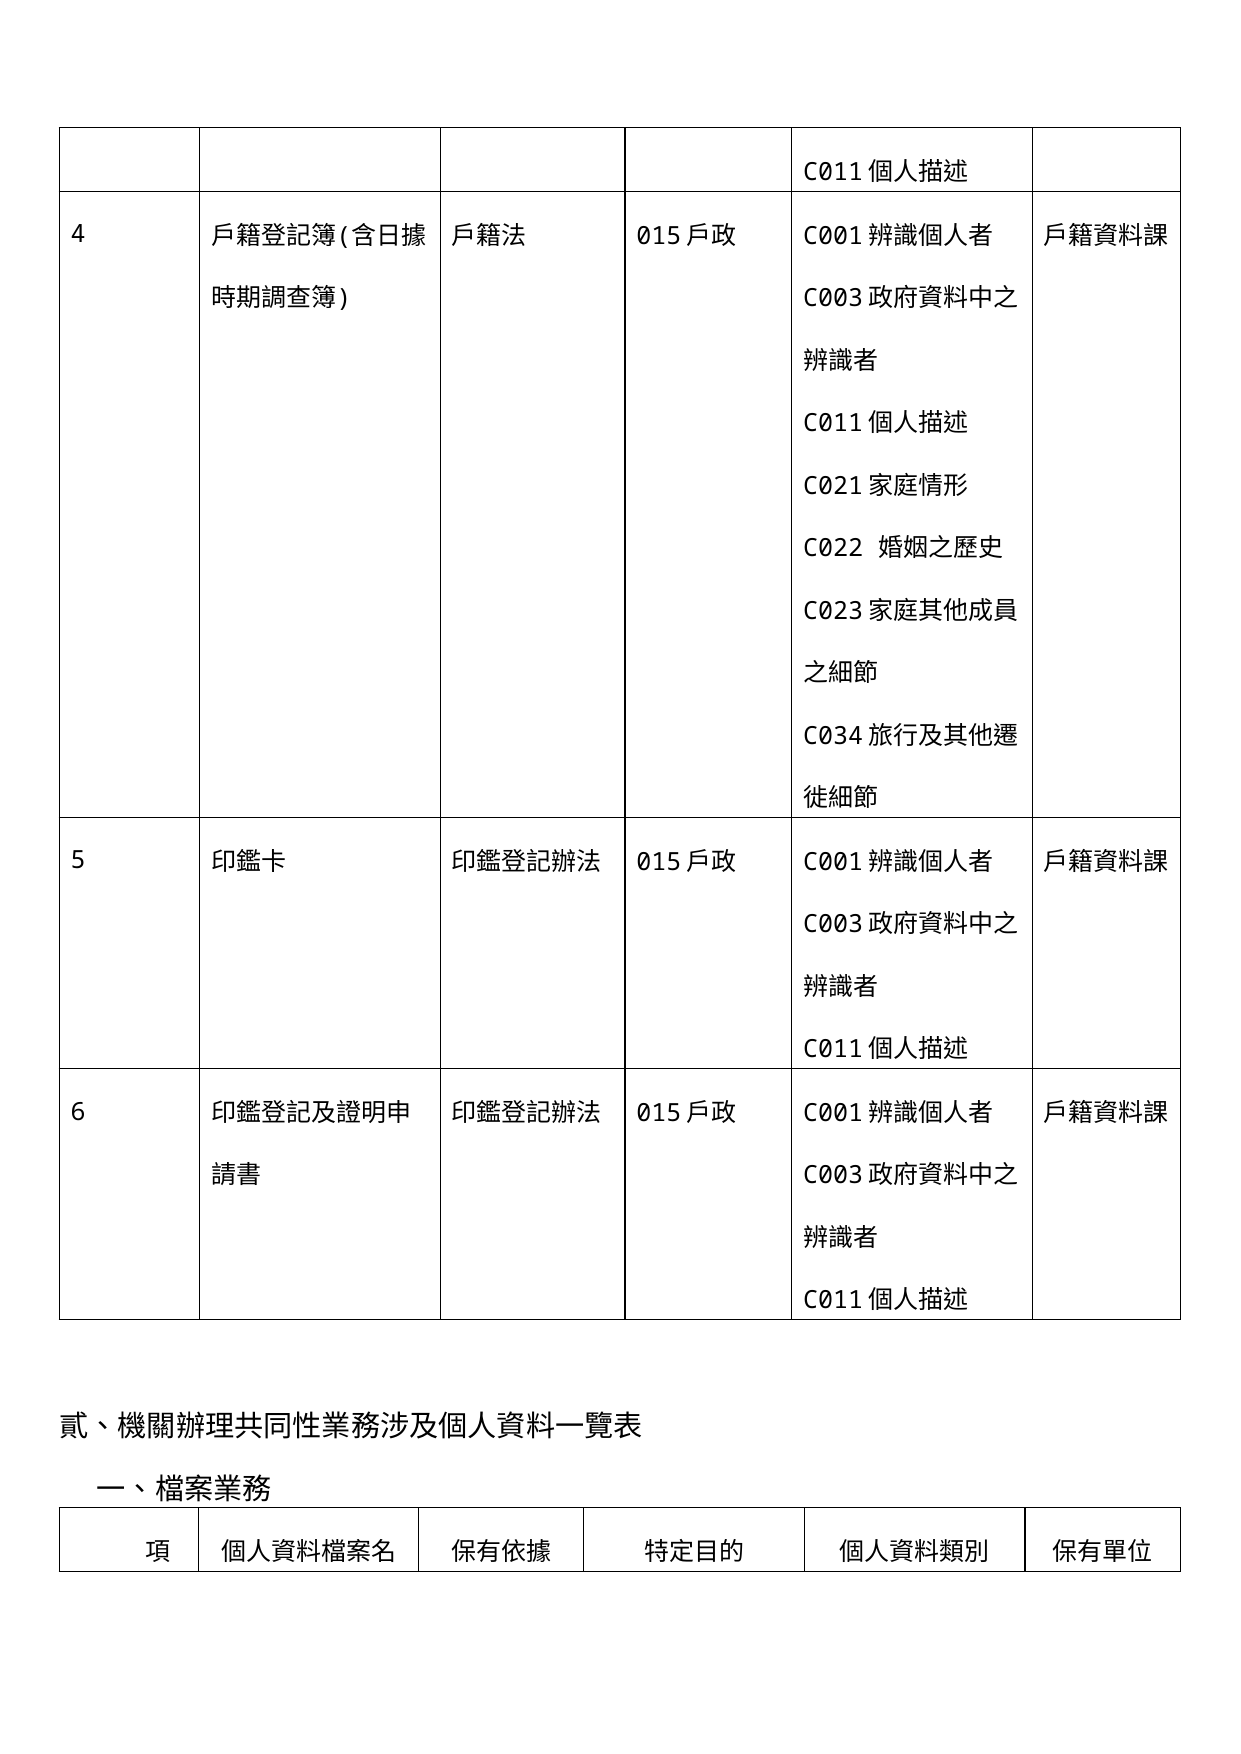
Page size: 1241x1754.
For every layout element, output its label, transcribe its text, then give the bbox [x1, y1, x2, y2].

table_cell 戶籍資料課 [1033, 192, 1180, 817]
table_cell 戶籍資料課 [1033, 1069, 1180, 1319]
table_cell [200, 128, 440, 191]
table_cell 5 [60, 818, 199, 1068]
text 一、檔案業務 [59, 1445, 1181, 1507]
table_header 保有依據 [419, 1508, 583, 1571]
table_cell C001辨識個人者 C003政府資料中之辨識者 C011個人描述 [792, 1069, 1032, 1319]
table_cell [1033, 128, 1180, 191]
table_cell 印鑑登記辦法 [441, 818, 624, 1068]
table_cell 戶籍法 [441, 192, 624, 817]
table_header 項 [60, 1508, 198, 1571]
table_cell 015戶政 [626, 192, 791, 817]
table_cell 4 [60, 192, 199, 817]
table_cell C001辨識個人者 C003政府資料中之辨識者 C011個人描述 C021家庭情形 C022 婚姻之歷史 C023家庭其他成員之細節 C034旅行及其他遷徙細節 [792, 192, 1032, 817]
table_cell 戶籍資料課 [1033, 818, 1180, 1068]
table_cell [441, 128, 624, 191]
table_cell 015戶政 [626, 1069, 791, 1319]
table_cell C001辨識個人者 C003政府資料中之辨識者 C011個人描述 [792, 818, 1032, 1068]
table_cell 印鑑卡 [200, 818, 440, 1068]
table_cell C011個人描述 [792, 128, 1032, 191]
text 貳、機關辦理共同性業務涉及個人資料一覽表 [59, 1382, 1181, 1445]
table_header 個人資料類別 [805, 1508, 1024, 1571]
table_cell 戶籍登記簿(含日據時期調查簿) [200, 192, 440, 817]
table_cell 印鑑登記及證明申請書 [200, 1069, 440, 1319]
table_cell 印鑑登記辦法 [441, 1069, 624, 1319]
table_cell [60, 128, 199, 191]
table_cell 015戶政 [626, 818, 791, 1068]
table_header 個人資料檔案名 [199, 1508, 418, 1571]
table_header 特定目的 [584, 1508, 804, 1571]
table_header 保有單位 [1026, 1508, 1180, 1571]
table_cell [626, 128, 791, 191]
table_cell 6 [60, 1069, 199, 1319]
